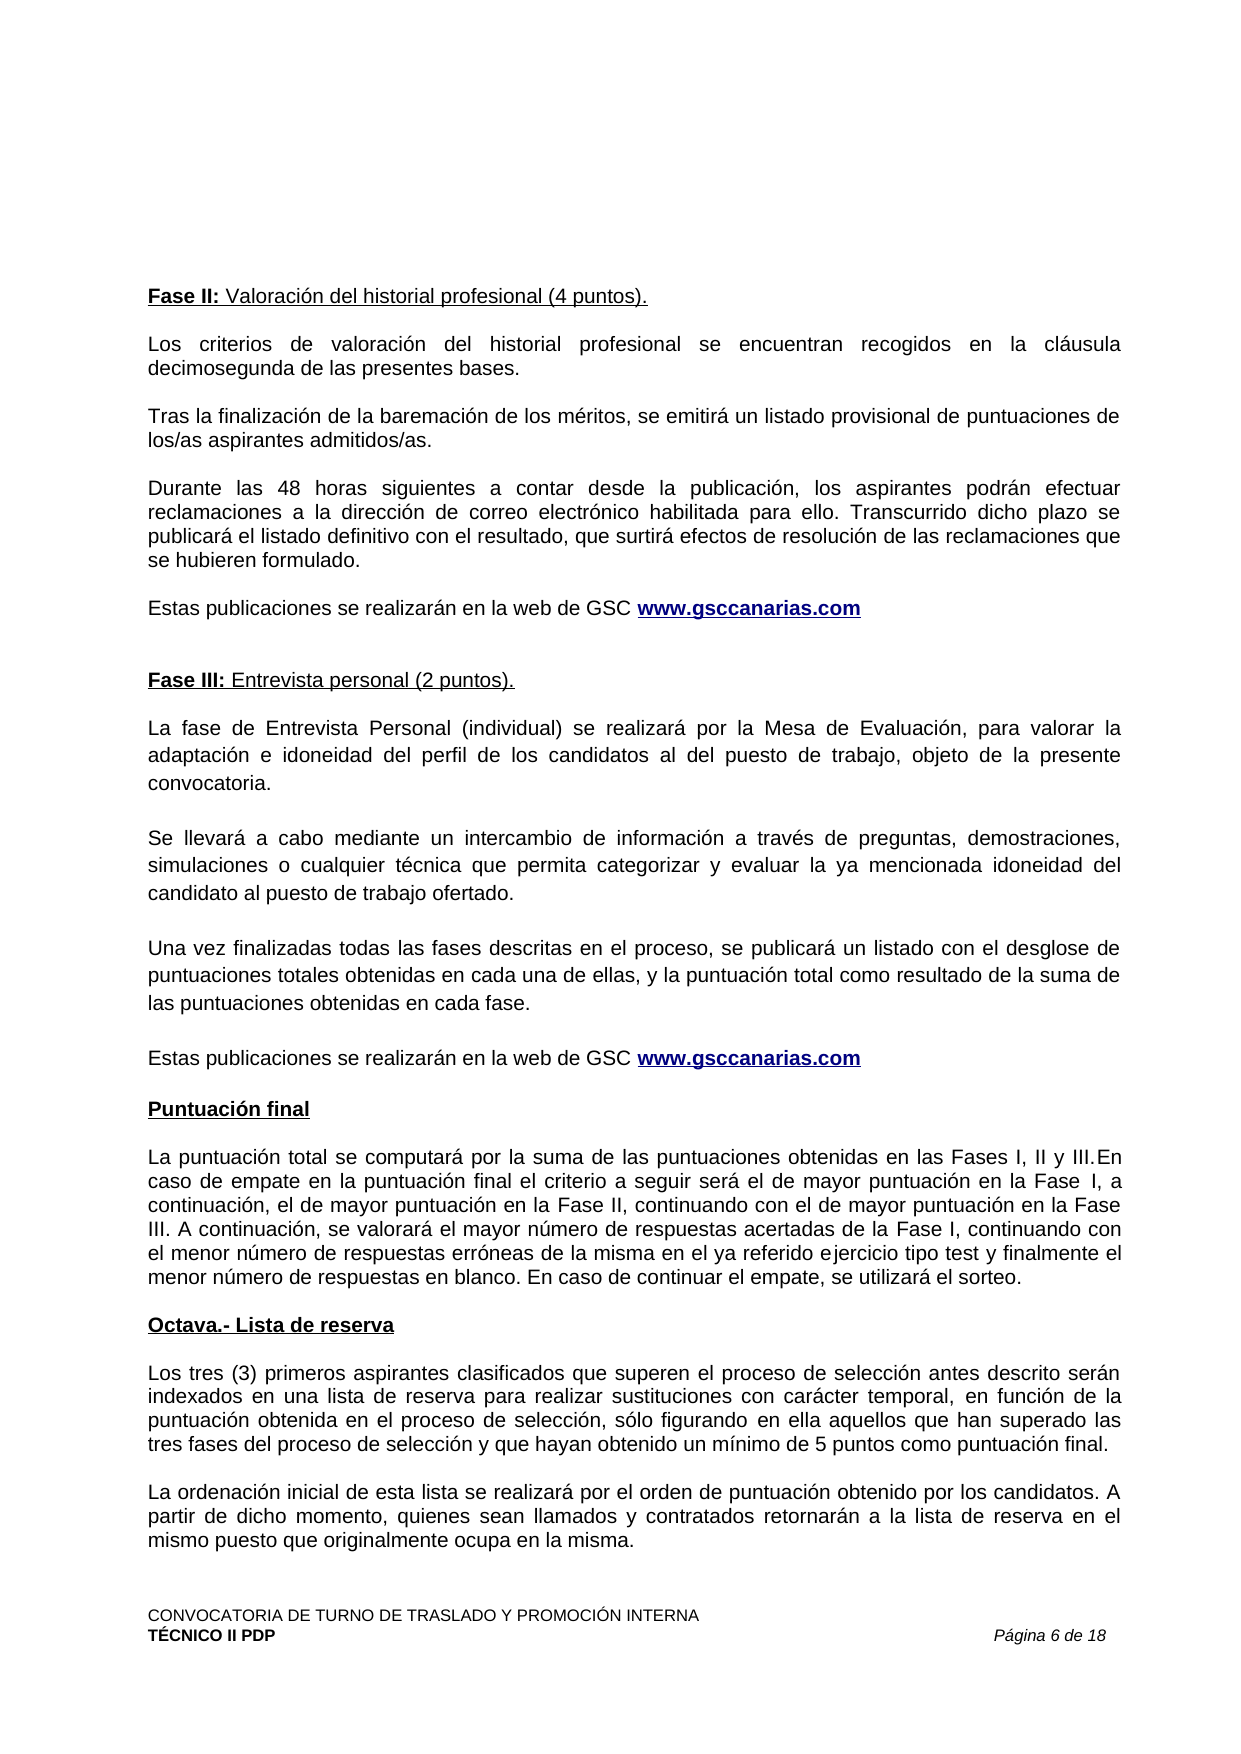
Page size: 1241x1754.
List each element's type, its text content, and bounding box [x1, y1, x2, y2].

text La fase de Entrevista Personal (individual) se realizará por la Mesa de Evaluación, para valorar la adaptación e idoneidad del perfil de los candidatos al del puesto de trabajo, objeto de la presente convocatoria. [148, 715, 1122, 794]
text Los criterios de valoración del historial profesional se encuentran recogidos en la cláusula decimosegunda de las presentes bases. [148, 332, 1122, 380]
text Estas publicaciones se realizarán en la web de GSC www.gsccanarias.com [148, 596, 1122, 619]
text Se llevará a cabo mediante un intercambio de información a través de preguntas, demostraciones, simulaciones o cualquier técnica que permita categorizar y evaluar la ya mencionada idoneidad del candidato al puesto de trabajo ofertado. [148, 825, 1122, 904]
text La ordenación inicial de esta lista se realizará por el orden de puntuación obtenido por los candidatos. A partir de dicho momento, quienes sean llamados y contratados retornarán a la lista de reserva en el mismo puesto que originalmente ocupa en la misma. [148, 1480, 1122, 1552]
text Fase III: Entrevista personal (2 puntos). [148, 667, 1122, 691]
text Los tres (3) primeros aspirantes clasificados que superen el proceso de selección antes descrito serán indexados en una lista de reserva para realizar sustituciones con carácter temporal, en función de la puntuación obtenida en el proceso de selección, sólo figurando en ella aquellos que han superado las tres fases del proceso de selección y que hayan obtenido un mínimo de 5 puntos como puntuación final. [148, 1360, 1122, 1456]
text La puntuación total se computará por la suma de las puntuaciones obtenidas en las Fases I, II y III.En caso de empate en la puntuación final el criterio a seguir será el de mayor puntuación en la Fase I, a continuación, el de mayor puntuación en la Fase II, continuando con el de mayor puntuación en la Fase III. A continuación, se valorará el mayor número de respuestas acertadas de la Fase I, continuando con el menor número de respuestas erróneas de la misma en el ya referido ejercicio tipo test y finalmente el menor número de respuestas en blanco. En caso de continuar el empate, se utilizará el sorteo. [148, 1145, 1122, 1288]
text Una vez finalizadas todas las fases descritas en el proceso, se publicará un listado con el desglose de puntuaciones totales obtenidas en cada una de ellas, y la puntuación total como resultado de la suma de las puntuaciones obtenidas en cada fase. [148, 935, 1122, 1014]
text Octava.- Lista de reserva [148, 1312, 1122, 1336]
text Tras la finalización de la baremación de los méritos, se emitirá un listado provisional de puntuaciones de los/as aspirantes admitidos/as. [148, 404, 1122, 452]
text Puntuación final [148, 1097, 1122, 1121]
text Durante las 48 horas siguientes a contar desde la publicación, los aspirantes podrán efectuar reclamaciones a la dirección de correo electrónico habilitada para ello. Transcurrido dicho plazo se publicará el listado definitivo con el resultado, que surtirá efectos de resolución de las reclamaciones que se hubieren formulado. [148, 476, 1122, 572]
text Fase II: Valoración del historial profesional (4 puntos). [148, 284, 1122, 308]
text Estas publicaciones se realizarán en la web de GSC www.gsccanarias.com [148, 1045, 1122, 1069]
